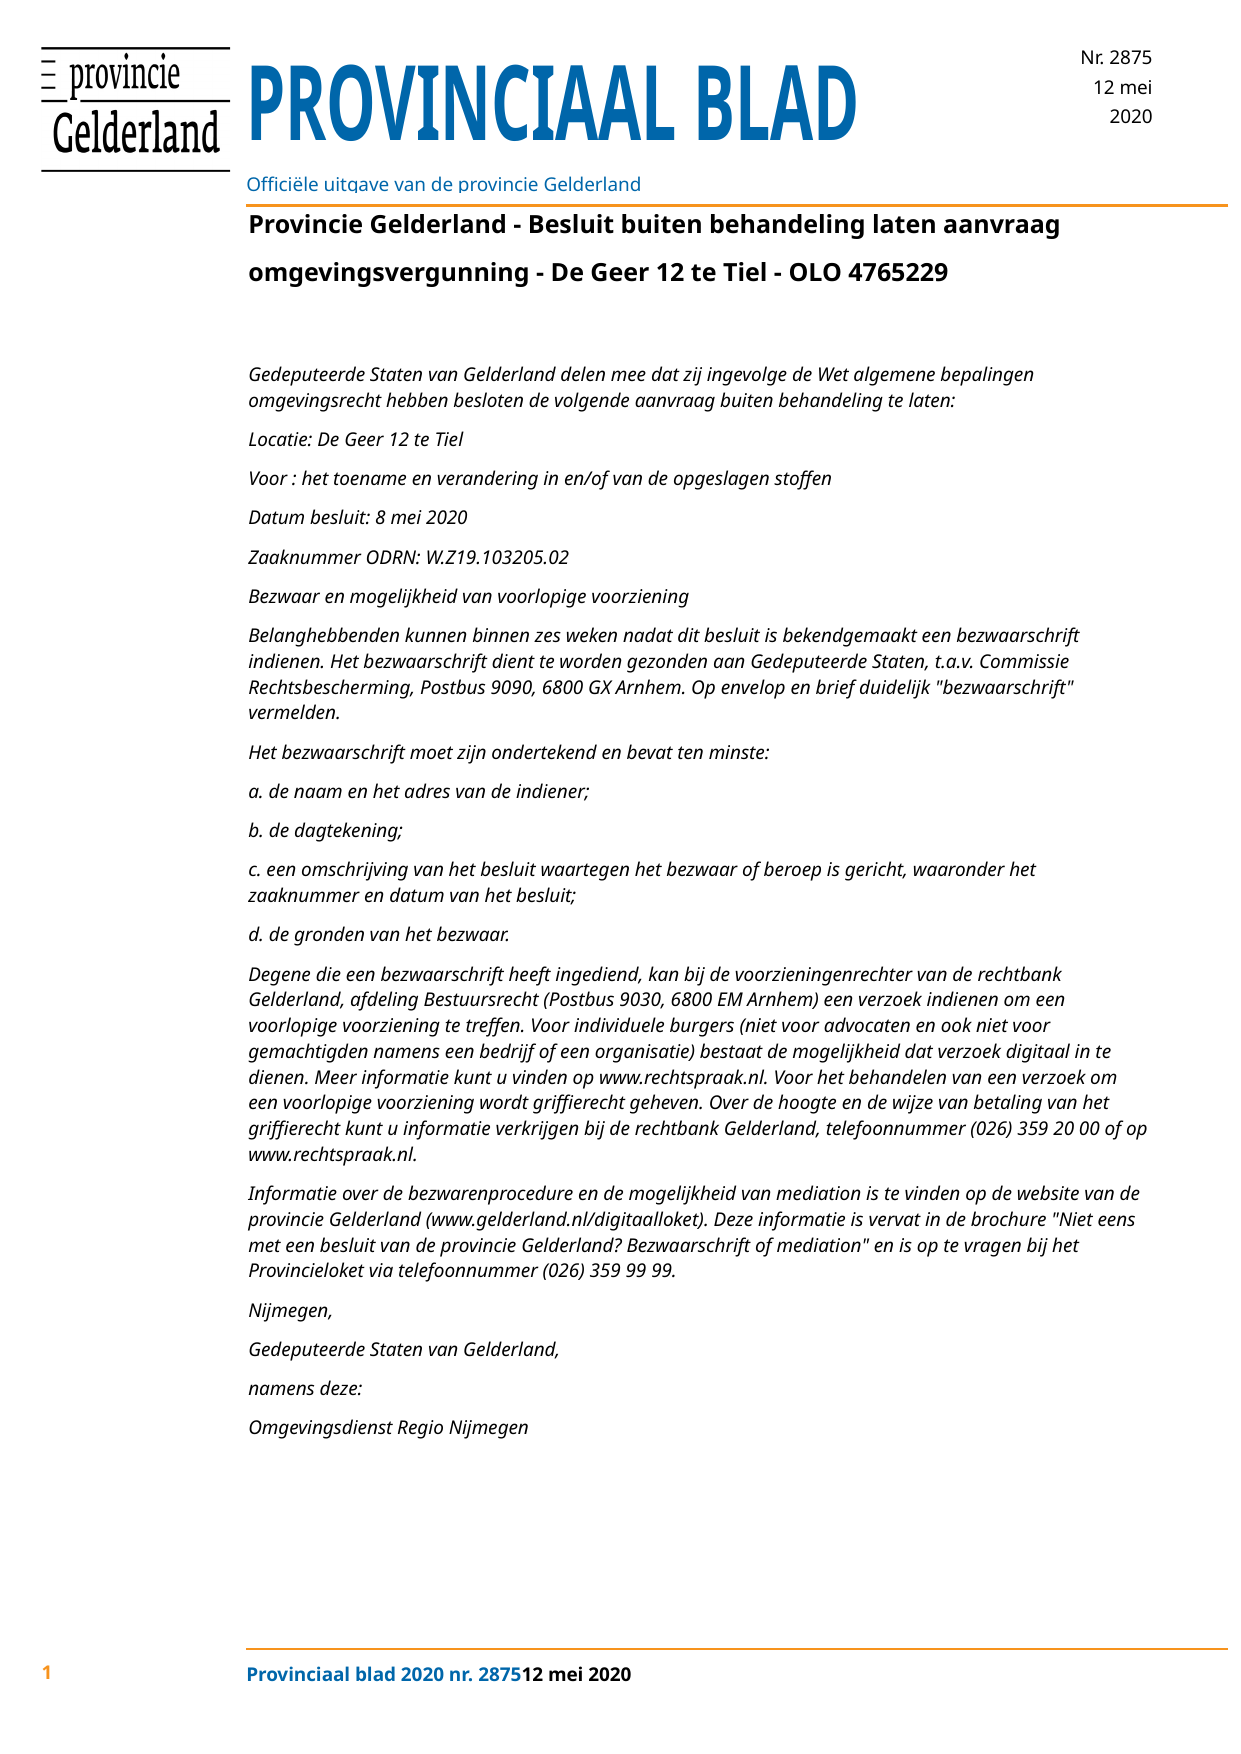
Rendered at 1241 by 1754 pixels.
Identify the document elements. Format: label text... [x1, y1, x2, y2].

text Omgevingsdienst Regio Nijmegen [248, 1414, 1152, 1440]
text Zaaknummer ODRN: W.Z19.103205.02 [248, 544, 1152, 569]
text Voor : het toename en verandering in en/of van de opgeslagen stoffen [248, 465, 1152, 491]
text Bezwaar en mogelijkheid van voorlopige voorziening [248, 583, 1152, 609]
text a. de naam en het adres van de indiener; [248, 778, 1152, 804]
text Het bezwaarschrift moet zijn ondertekend en bevat ten minste: [248, 739, 1152, 764]
picture [41, 47, 231, 172]
text Degene die een bezwaarschrift heeft ingediend, kan bij de voorzieningenrechter van de rechtbank Gelderland, afdeling Bestuursrecht (Postbus 9030, 6800 EM Arnhem) een verzoek indienen om een voorlopige voorziening te treffen. Voor individuele burgers (niet voor advocaten en ook niet voor gemachtigden namens een bedrijf of een organisatie) bestaat de mogelijkheid dat verzoek digitaal in te dienen. Meer informatie kunt u vinden op www.rechtspraak.nl. Voor het behandelen van een verzoek om een voorlopige voorziening wordt griffierecht geheven. Over de hoogte en de wijze van betaling van het griffierecht kunt u informatie verkrijgen bij de rechtbank Gelderland, telefoonnummer (026) 359 20 00 of op www.rechtspraak.nl. [248, 961, 1152, 1167]
text Informatie over de bezwarenprocedure en de mogelijkheid van mediation is te vinden op de website van de provincie Gelderland (www.gelderland.nl/digitaalloket). Deze informatie is vervat in de brochure "Niet eens met een besluit van de provincie Gelderland? Bezwaarschrift of mediation" en is op te vragen bij het Provincieloket via telefoonnummer (026) 359 99 99. [248, 1180, 1152, 1283]
text Locatie: De Geer 12 te Tiel [248, 426, 1152, 452]
text Belanghebbenden kunnen binnen zes weken nadat dit besluit is bekendgemaakt een bezwaarschrift indienen. Het bezwaarschrift dient te worden gezonden aan Gedeputeerde Staten, t.a.v. Commissie Rechtsbescherming, Postbus 9090, 6800 GX Arnhem. Op envelop en brief duidelijk "bezwaarschrift" vermelden. [248, 622, 1152, 725]
text Nijmegen, [248, 1297, 1152, 1322]
text Gedeputeerde Staten van Gelderland, [248, 1336, 1152, 1362]
text namens deze: [248, 1375, 1152, 1401]
text Gedeputeerde Staten van Gelderland delen mee dat zij ingevolge de Wet algemene bepalingen omgevingsrecht hebben besloten de volgende aanvraag buiten behandeling te laten: [248, 361, 1152, 412]
text Provincie Gelderland - Besluit buiten behandeling laten aanvraag omgevingsvergunning - De Geer 12 te Tiel - OLO 4765229 [248, 207, 1152, 288]
text c. een omschrijving van het besluit waartegen het bezwaar of beroep is gericht, waaronder het zaaknummer en datum van het besluit; [248, 857, 1152, 908]
text b. de dagtekening; [248, 817, 1152, 843]
text d. de gronden van het bezwaar. [248, 922, 1152, 947]
text Datum besluit: 8 mei 2020 [248, 504, 1152, 530]
